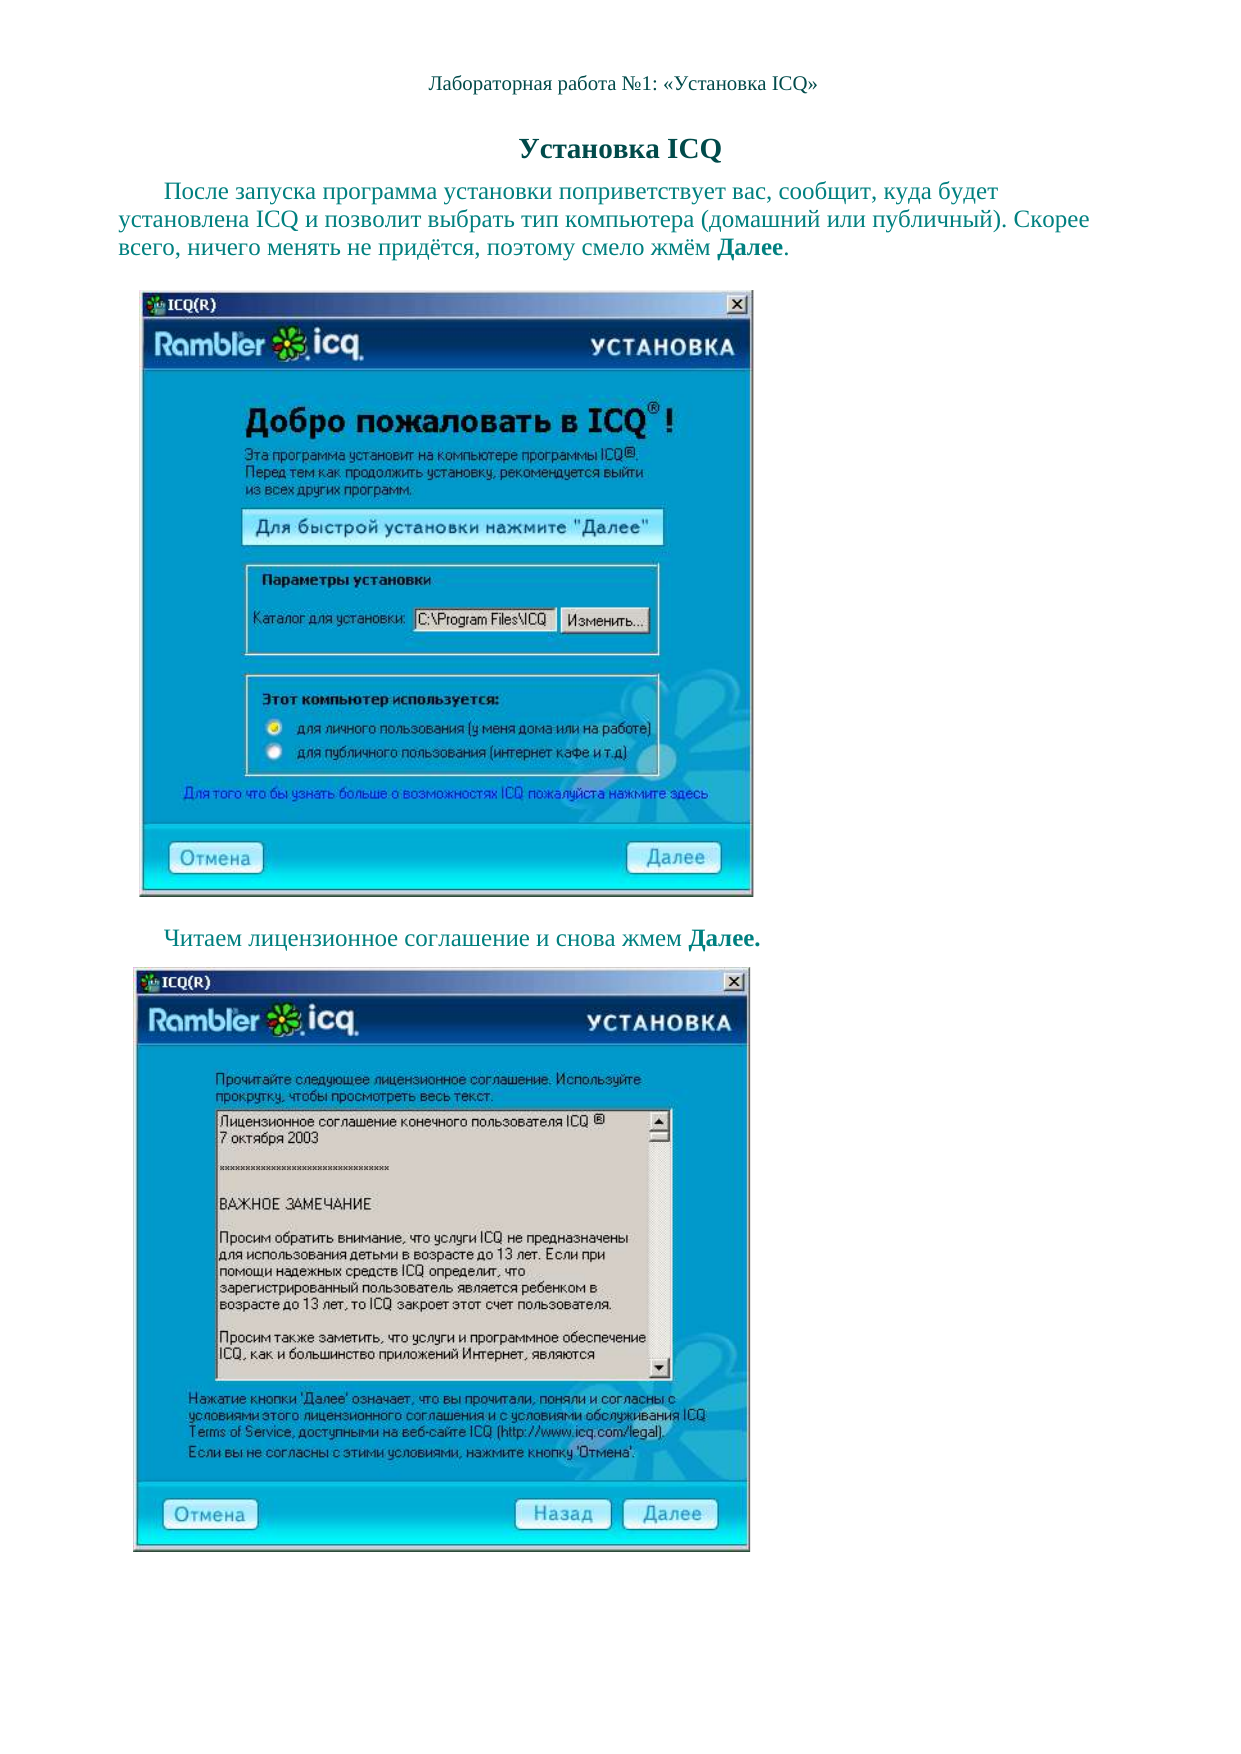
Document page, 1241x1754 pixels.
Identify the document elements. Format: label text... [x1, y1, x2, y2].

picture [133, 967, 751, 1552]
text Читаем лицензионное соглашение и снова жмем Далее. [118, 924, 1122, 952]
text После запуска программа установки поприветствует вас, сообщит, куда будет установлена ICQ и позволит выбрать тип компьютера (домашний или публичный). Скорее всего, ничего менять не придётся, поэтому смело жмём Далее. [118, 177, 1122, 260]
subtitle Установка ICQ [118, 132, 1122, 165]
subtitle Лабораторная работа №1: «Установка ICQ» [124, 72, 1122, 95]
picture [139, 290, 754, 897]
